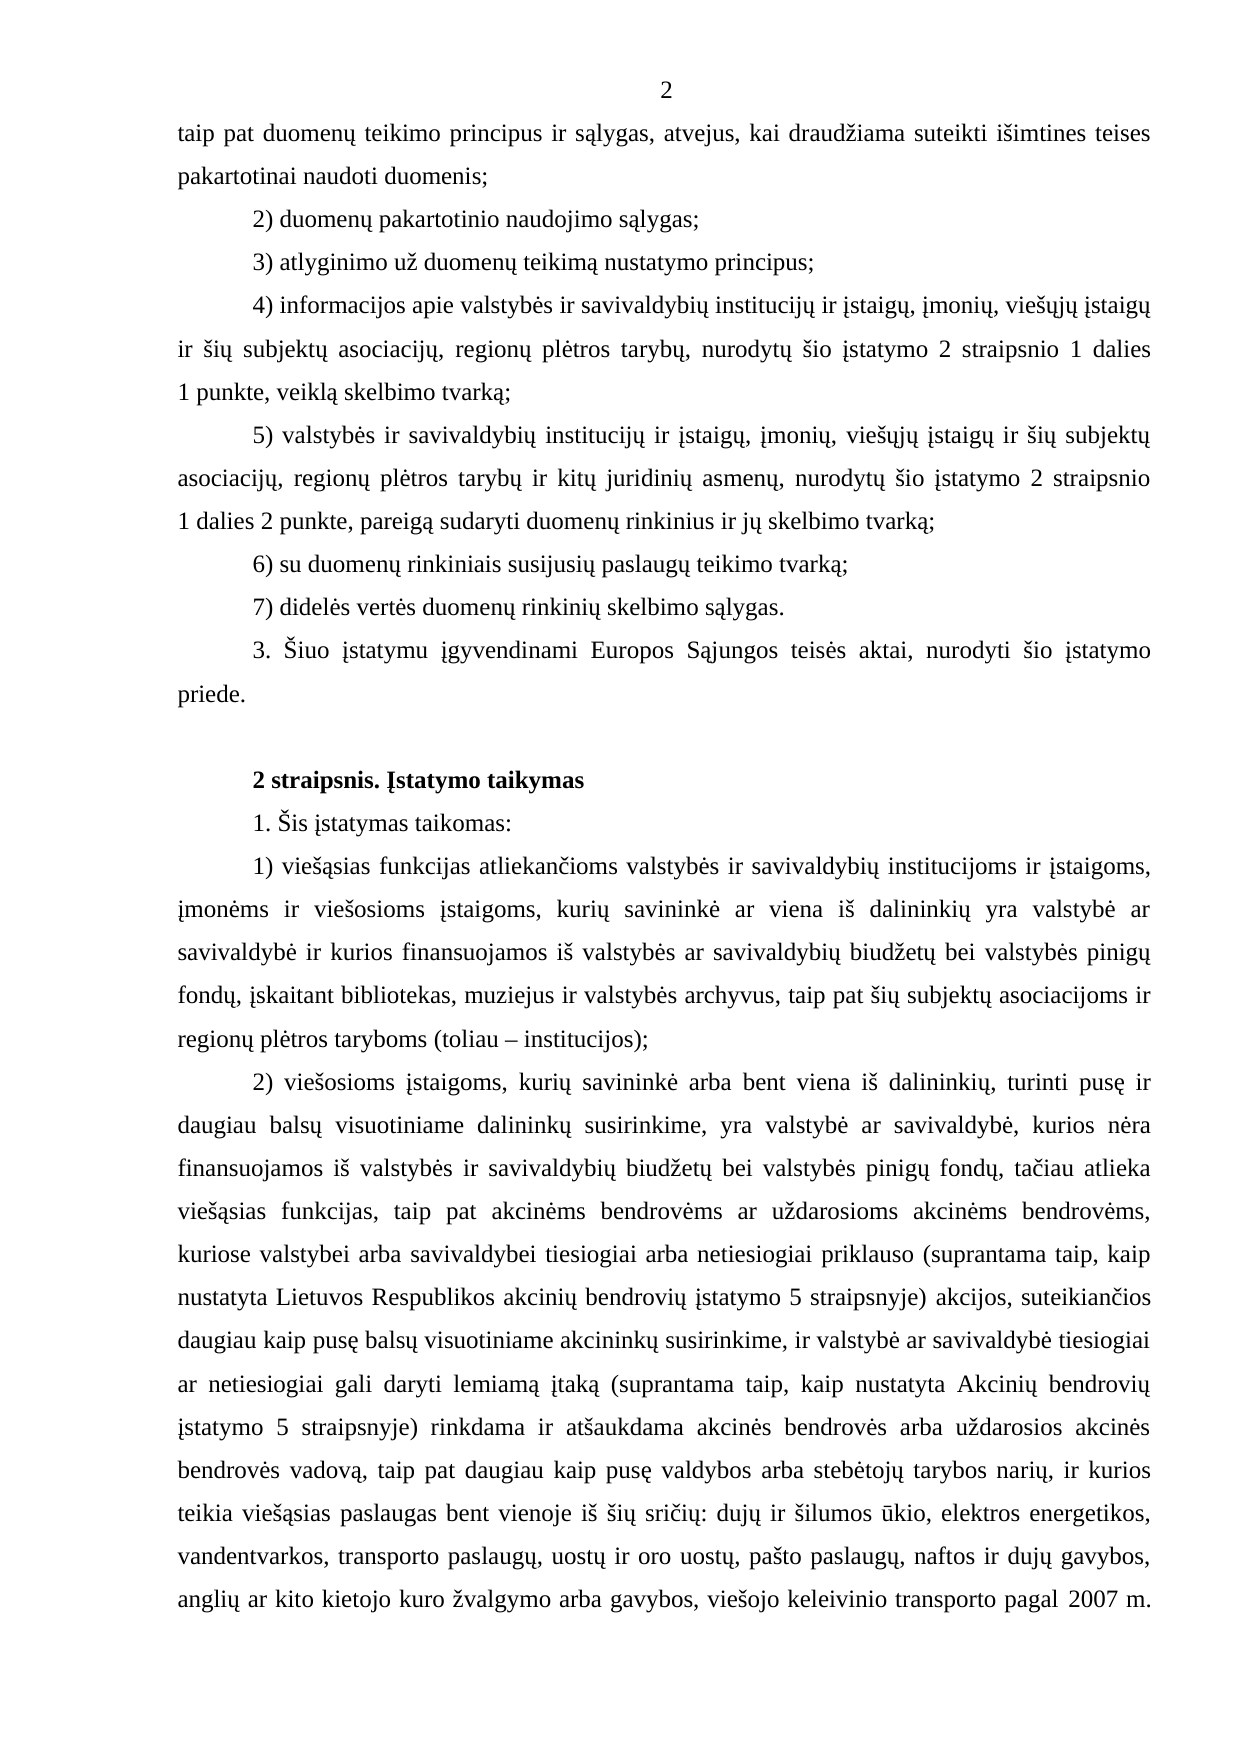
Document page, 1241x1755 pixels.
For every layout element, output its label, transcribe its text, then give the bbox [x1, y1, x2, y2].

text 1) viešąsias funkcijas atliekančioms valstybės ir savivaldybių institucijoms ir įstaigoms, įmonėms ir viešosioms įstaigoms, kurių savininkė ar viena iš dalininkių yra valstybė ar savivaldybė ir kurios finansuojamos iš valstybės ar savivaldybių biudžetų bei valstybės pinigų fondų, įskaitant bibliotekas, muziejus ir valstybės archyvus, taip pat šių subjektų asociacijoms ir regionų plėtros taryboms (toliau – institucijos); [177, 851, 1152, 1052]
text 3. Šiuo įstatymu įgyvendinami Europos Sąjungos teisės aktai, nurodyti šio įstatymo priede. [177, 636, 1152, 707]
text 4) informacijos apie valstybės ir savivaldybių institucijų ir įstaigų, įmonių, viešųjų įstaigų ir šių subjektų asociacijų, regionų plėtros tarybų, nurodytų šio įstatymo 2 straipsnio 1 dalies 1 punkte, veiklą skelbimo tvarką; [177, 291, 1152, 406]
text 2) viešosioms įstaigoms, kurių savininkė arba bent viena iš dalininkių, turinti pusę ir daugiau balsų visuotiniame dalininkų susirinkime, yra valstybė ar savivaldybė, kurios nėra finansuojamos iš valstybės ir savivaldybių biudžetų bei valstybės pinigų fondų, tačiau atlieka viešąsias funkcijas, taip pat akcinėms bendrovėms ar uždarosioms akcinėms bendrovėms, kuriose valstybei arba savivaldybei tiesiogiai arba netiesiogiai priklauso (suprantama taip, kaip nustatyta Lietuvos Respublikos akcinių bendrovių įstatymo 5 straipsnyje) akcijos, suteikiančios daugiau kaip pusę balsų visuotiniame akcininkų susirinkime, ir valstybė ar savivaldybė tiesiogiai ar netiesiogiai gali daryti lemiamą įtaką (suprantama taip, kaip nustatyta Akcinių bendrovių įstatymo 5 straipsnyje) rinkdama ir atšaukdama akcinės bendrovės arba uždarosios akcinės bendrovės vadovą, taip pat daugiau kaip pusę valdybos arba stebėtojų tarybos narių, ir kurios teikia viešąsias paslaugas bent vienoje iš šių sričių: dujų ir šilumos ūkio, elektros energetikos, vandentvarkos, transporto paslaugų, uostų ir oro uostų, pašto paslaugų, naftos ir dujų gavybos, anglių ar kito kietojo kuro žvalgymo arba gavybos, viešojo keleivinio transporto pagal 2007 m. [177, 1067, 1152, 1613]
text 7) didelės vertės duomenų rinkinių skelbimo sąlygas. [177, 592, 1152, 621]
text 2 straipsnis. Įstatymo taikymas [177, 765, 1152, 794]
text 6) su duomenų rinkiniais susijusių paslaugų teikimo tvarką; [177, 549, 1152, 578]
text 2) duomenų pakartotinio naudojimo sąlygas; [177, 204, 1152, 233]
text 5) valstybės ir savivaldybių institucijų ir įstaigų, įmonių, viešųjų įstaigų ir šių subjektų asociacijų, regionų plėtros tarybų ir kitų juridinių asmenų, nurodytų šio įstatymo 2 straipsnio 1 dalies 2 punkte, pareigą sudaryti duomenų rinkinius ir jų skelbimo tvarką; [177, 420, 1152, 535]
text 1. Šis įstatymas taikomas: [177, 808, 1152, 837]
text taip pat duomenų teikimo principus ir sąlygas, atvejus, kai draudžiama suteikti išimtines teises pakartotinai naudoti duomenis; [177, 118, 1152, 190]
text 3) atlyginimo už duomenų teikimą nustatymo principus; [177, 247, 1152, 276]
